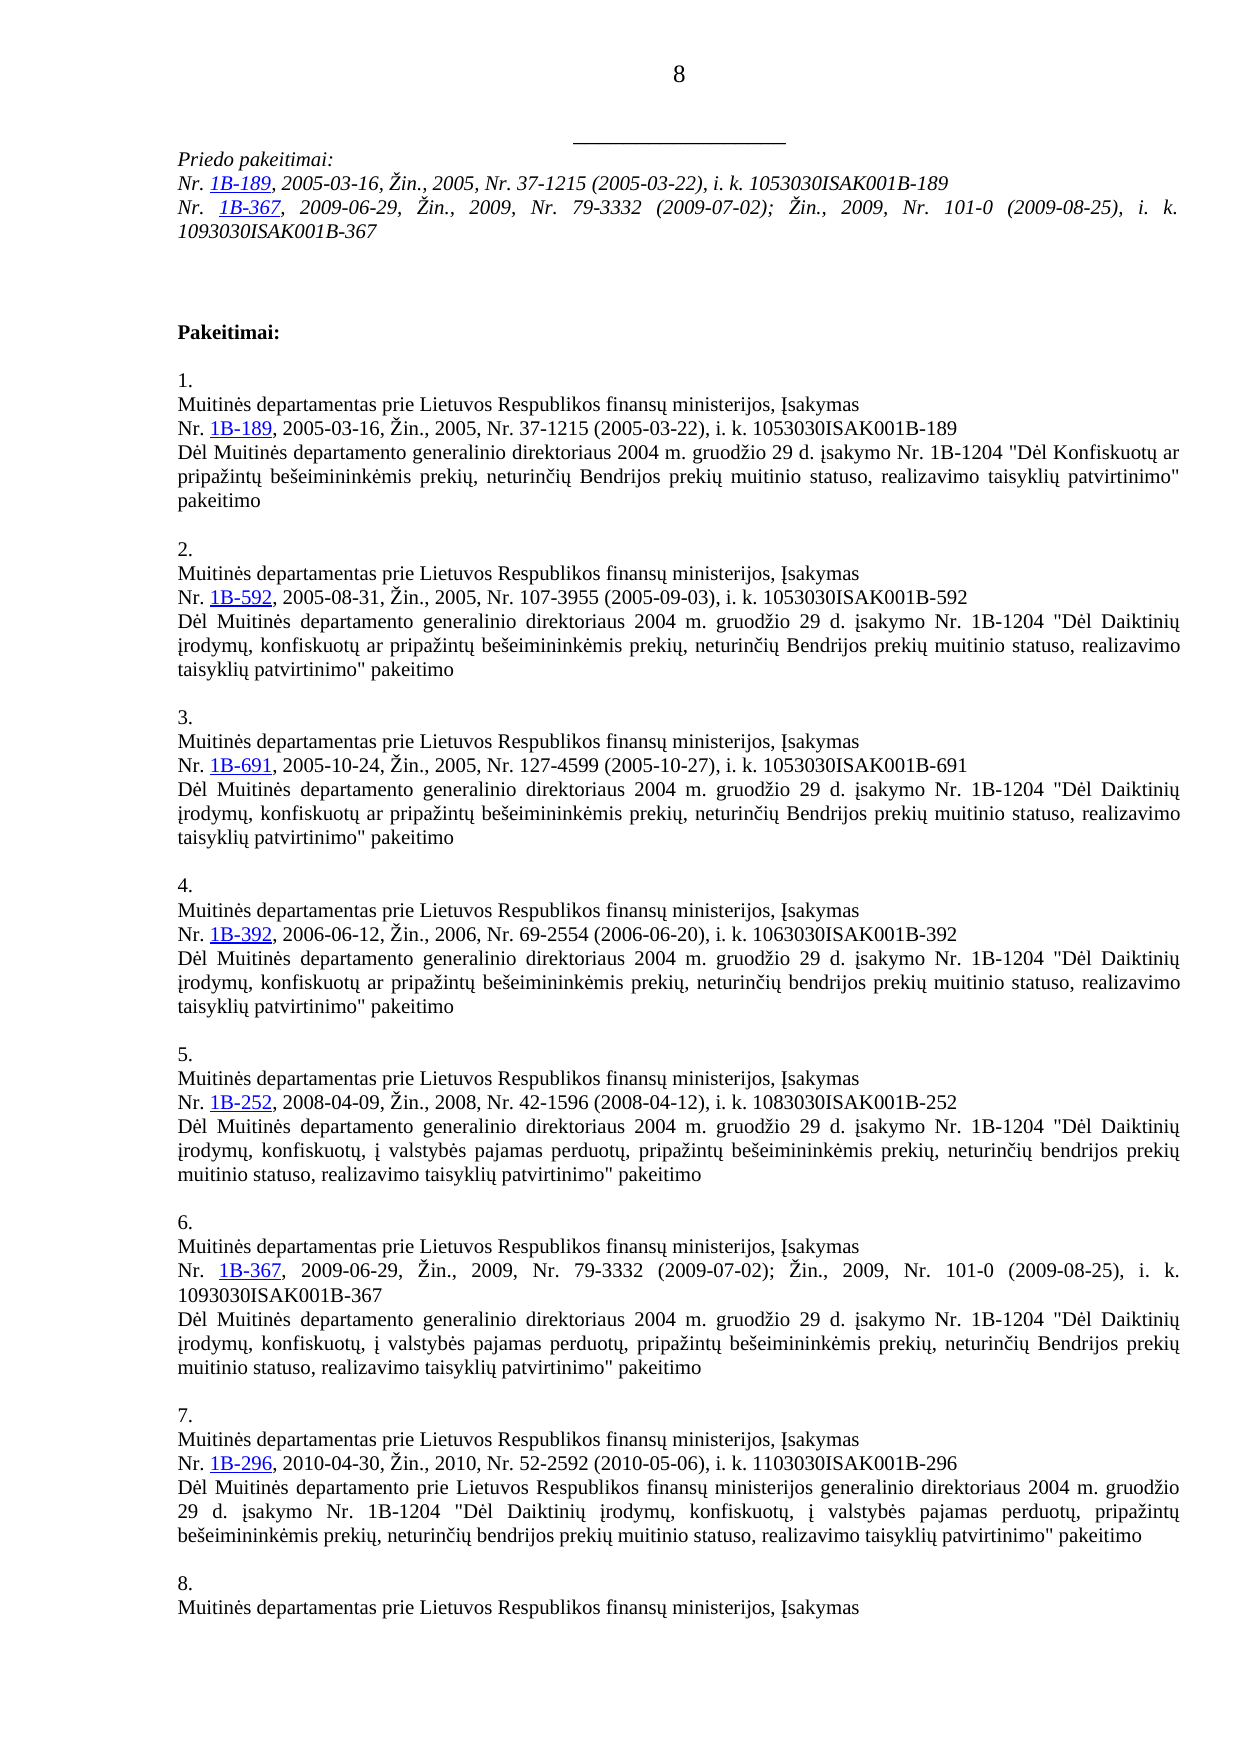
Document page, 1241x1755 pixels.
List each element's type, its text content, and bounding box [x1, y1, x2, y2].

text 6. [177, 1210, 1181, 1234]
text Muitinės departamentas prie Lietuvos Respublikos finansų ministerijos, Įsakymas [177, 897, 1181, 922]
text Muitinės departamentas prie Lietuvos Respublikos finansų ministerijos, Įsakymas [177, 729, 1181, 753]
text Nr. 1B-367, 2009-06-29, Žin., 2009, Nr. 79-3332 (2009-07-02); Žin., 2009, Nr. 101-0 (2009-08-25), i. k. 1093030ISAK001B-367 [177, 195, 1181, 243]
text 5. [177, 1042, 1181, 1066]
text 2. [177, 537, 1181, 561]
text Muitinės departamentas prie Lietuvos Respublikos finansų ministerijos, Įsakymas [177, 392, 1181, 416]
text Muitinės departamentas prie Lietuvos Respublikos finansų ministerijos, Įsakymas [177, 1234, 1181, 1258]
text Nr. 1B-189, 2005-03-16, Žin., 2005, Nr. 37-1215 (2005-03-22), i. k. 1053030ISAK001B-189 [177, 416, 1181, 440]
text 3. [177, 705, 1181, 729]
text Nr. 1B-691, 2005-10-24, Žin., 2005, Nr. 127-4599 (2005-10-27), i. k. 1053030ISAK001B-691 [177, 753, 1181, 777]
text Muitinės departamentas prie Lietuvos Respublikos finansų ministerijos, Įsakymas [177, 1427, 1181, 1451]
text Dėl Muitinės departamento generalinio direktoriaus 2004 m. gruodžio 29 d. įsakymo Nr. 1B-1204 "Dėl Daiktinių įrodymų, konfiskuotų ar pripažintų bešeimininkėmis prekių, neturinčių bendrijos prekių muitinio statuso, realizavimo taisyklių patvirtinimo" pakeitimo [177, 946, 1181, 1018]
text Dėl Muitinės departamento generalinio direktoriaus 2004 m. gruodžio 29 d. įsakymo Nr. 1B-1204 "Dėl Daiktinių įrodymų, konfiskuotų ar pripažintų bešeimininkėmis prekių, neturinčių Bendrijos prekių muitinio statuso, realizavimo taisyklių patvirtinimo" pakeitimo [177, 609, 1181, 681]
text Muitinės departamentas prie Lietuvos Respublikos finansų ministerijos, Įsakymas [177, 1595, 1181, 1619]
text 7. [177, 1403, 1181, 1427]
text Priedo pakeitimai: [177, 147, 1181, 171]
text Nr. 1B-392, 2006-06-12, Žin., 2006, Nr. 69-2554 (2006-06-20), i. k. 1063030ISAK001B-392 [177, 922, 1181, 946]
text Dėl Muitinės departamento generalinio direktoriaus 2004 m. gruodžio 29 d. įsakymo Nr. 1B-1204 "Dėl Konfiskuotų ar pripažintų bešeimininkėmis prekių, neturinčių Bendrijos prekių muitinio statuso, realizavimo taisyklių patvirtinimo" pakeitimo [177, 440, 1181, 512]
text Nr. 1B-296, 2010-04-30, Žin., 2010, Nr. 52-2592 (2010-05-06), i. k. 1103030ISAK001B-296 [177, 1451, 1181, 1475]
text 8. [177, 1571, 1181, 1595]
text Muitinės departamentas prie Lietuvos Respublikos finansų ministerijos, Įsakymas [177, 561, 1181, 585]
text Dėl Muitinės departamento generalinio direktoriaus 2004 m. gruodžio 29 d. įsakymo Nr. 1B-1204 "Dėl Daiktinių įrodymų, konfiskuotų, į valstybės pajamas perduotų, pripažintų bešeimininkėmis prekių, neturinčių bendrijos prekių muitinio statuso, realizavimo taisyklių patvirtinimo" pakeitimo [177, 1114, 1181, 1186]
text Nr. 1B-252, 2008-04-09, Žin., 2008, Nr. 42-1596 (2008-04-12), i. k. 1083030ISAK001B-252 [177, 1090, 1181, 1114]
text Nr. 1B-367, 2009-06-29, Žin., 2009, Nr. 79-3332 (2009-07-02); Žin., 2009, Nr. 101-0 (2009-08-25), i. k. 1093030ISAK001B-367 [177, 1258, 1181, 1307]
text Dėl Muitinės departamento generalinio direktoriaus 2004 m. gruodžio 29 d. įsakymo Nr. 1B-1204 "Dėl Daiktinių įrodymų, konfiskuotų, į valstybės pajamas perduotų, pripažintų bešeimininkėmis prekių, neturinčių Bendrijos prekių muitinio statuso, realizavimo taisyklių patvirtinimo" pakeitimo [177, 1307, 1181, 1379]
text 4. [177, 873, 1181, 897]
text Pakeitimai: [177, 320, 1181, 344]
text Dėl Muitinės departamento generalinio direktoriaus 2004 m. gruodžio 29 d. įsakymo Nr. 1B-1204 "Dėl Daiktinių įrodymų, konfiskuotų ar pripažintų bešeimininkėmis prekių, neturinčių Bendrijos prekių muitinio statuso, realizavimo taisyklių patvirtinimo" pakeitimo [177, 777, 1181, 849]
text _________________ [177, 118, 1181, 147]
text Dėl Muitinės departamento prie Lietuvos Respublikos finansų ministerijos generalinio direktoriaus 2004 m. gruodžio 29 d. įsakymo Nr. 1B-1204 "Dėl Daiktinių įrodymų, konfiskuotų, į valstybės pajamas perduotų, pripažintų bešeimininkėmis prekių, neturinčių bendrijos prekių muitinio statuso, realizavimo taisyklių patvirtinimo" pakeitimo [177, 1475, 1181, 1547]
text Muitinės departamentas prie Lietuvos Respublikos finansų ministerijos, Įsakymas [177, 1066, 1181, 1090]
text 1. [177, 368, 1181, 392]
text Nr. 1B-189, 2005-03-16, Žin., 2005, Nr. 37-1215 (2005-03-22), i. k. 1053030ISAK001B-189 [177, 171, 1181, 195]
text Nr. 1B-592, 2005-08-31, Žin., 2005, Nr. 107-3955 (2005-09-03), i. k. 1053030ISAK001B-592 [177, 585, 1181, 609]
